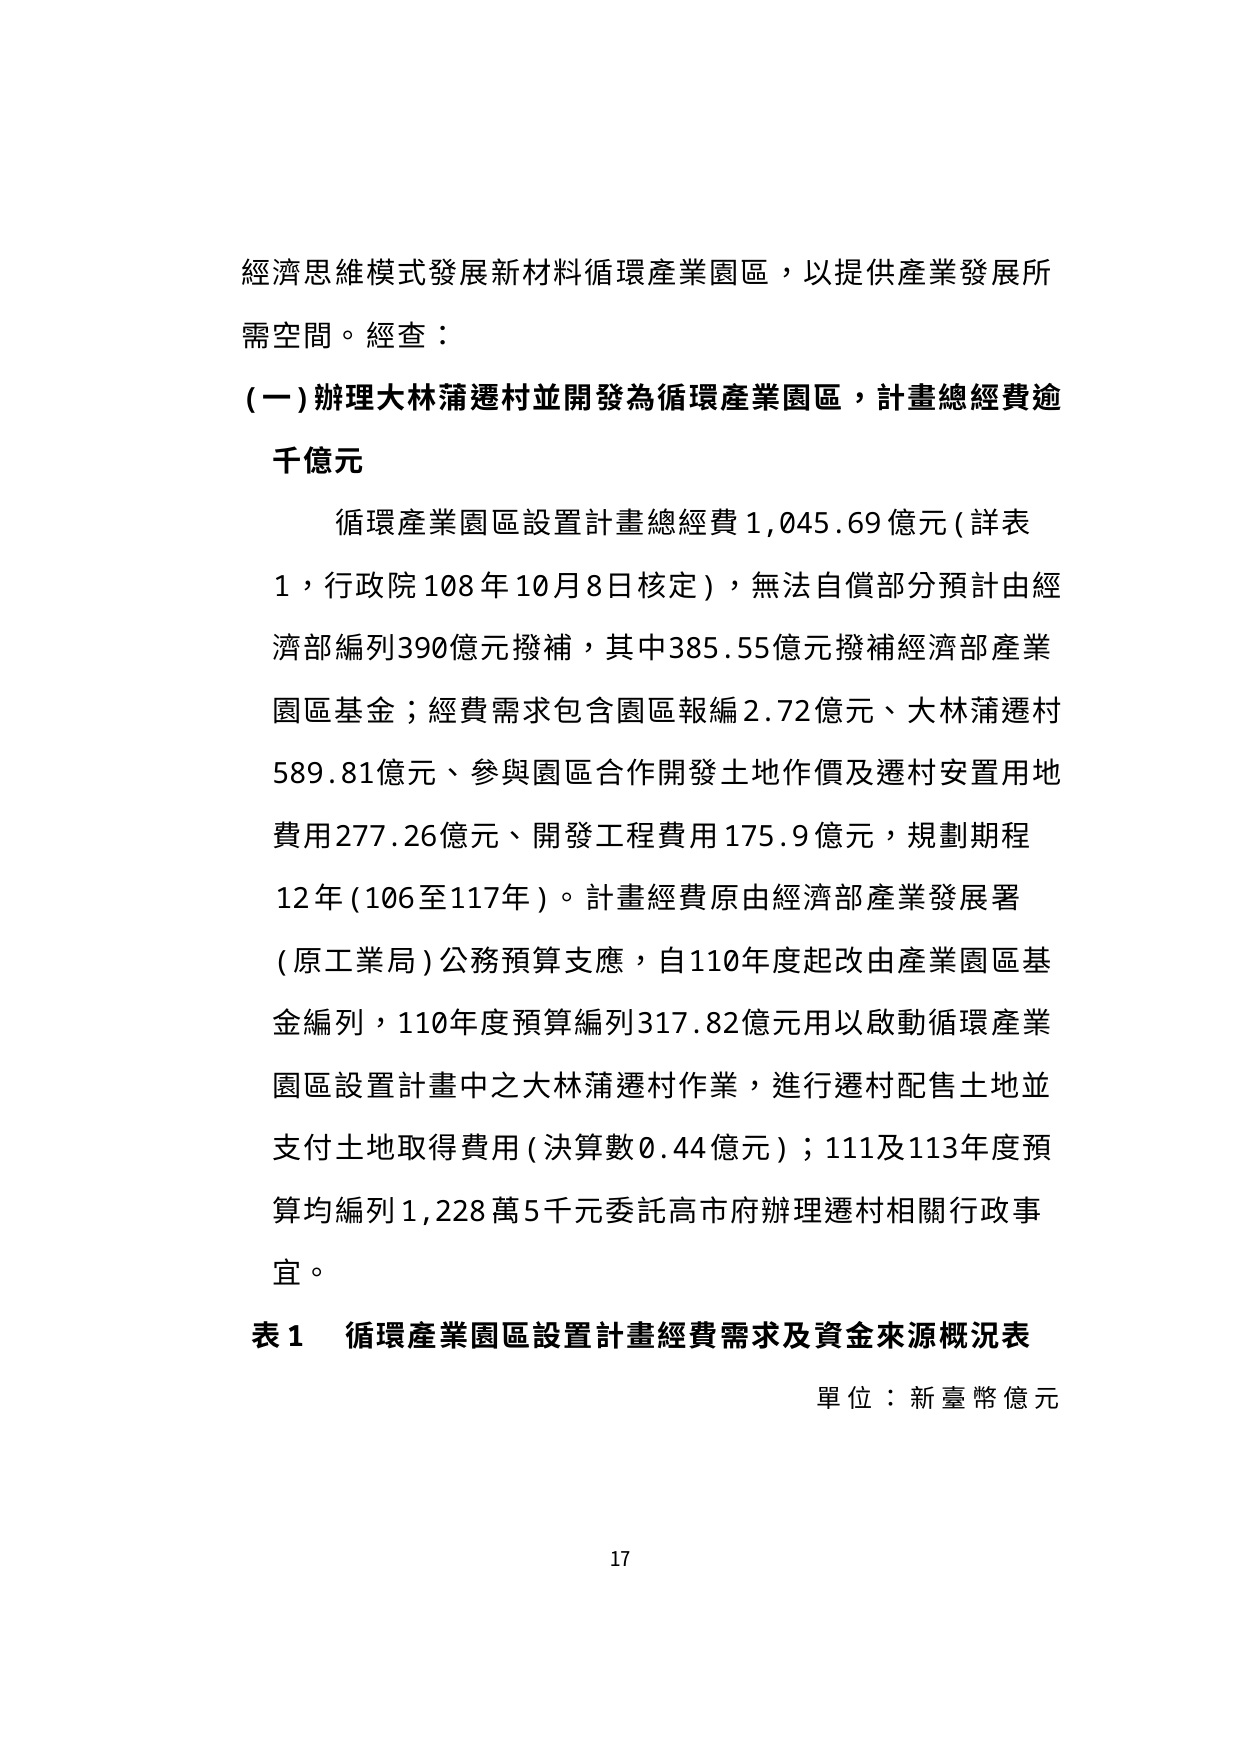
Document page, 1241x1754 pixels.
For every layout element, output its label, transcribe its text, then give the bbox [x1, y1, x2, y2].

text 循環產業園區設置計畫總經費1,045.69億元(詳表1，行政院108年10月8日核定)，無法自償部分預計由經濟部編列390億元撥補，其中385.55億元撥補經濟部產業園區基金；經費需求包含園區報編2.72億元、大林蒲遷村589.81億元、參與園區合作開發土地作價及遷村安置用地費用277.26億元、開發工程費用175.9億元，規劃期程12年(106至117年)。計畫經費原由經濟部產業發展署(原工業局)公務預算支應，自110年度起改由產業園區基金編列，110年度預算編列317.82億元用以啟動循環產業園區設置計畫中之大林蒲遷村作業，進行遷村配售土地並支付土地取得費用(決算數0.44億元)；111及113年度預算均編列1,228萬5千元委託高市府辦理遷村相關行政事宜。 [266, 479, 1063, 1292]
text (一)辦理大林蒲遷村並開發為循環產業園區，計畫總經費逾千億元 [236, 354, 1063, 479]
text 單位：新臺幣億元 [240, 1354, 1063, 1417]
text 表1 循環產業園區設置計畫經費需求及資金來源概況表 [240, 1292, 1063, 1354]
text 經濟思維模式發展新材料循環產業園區，以提供產業發展所需空間。經查： [236, 229, 1063, 354]
